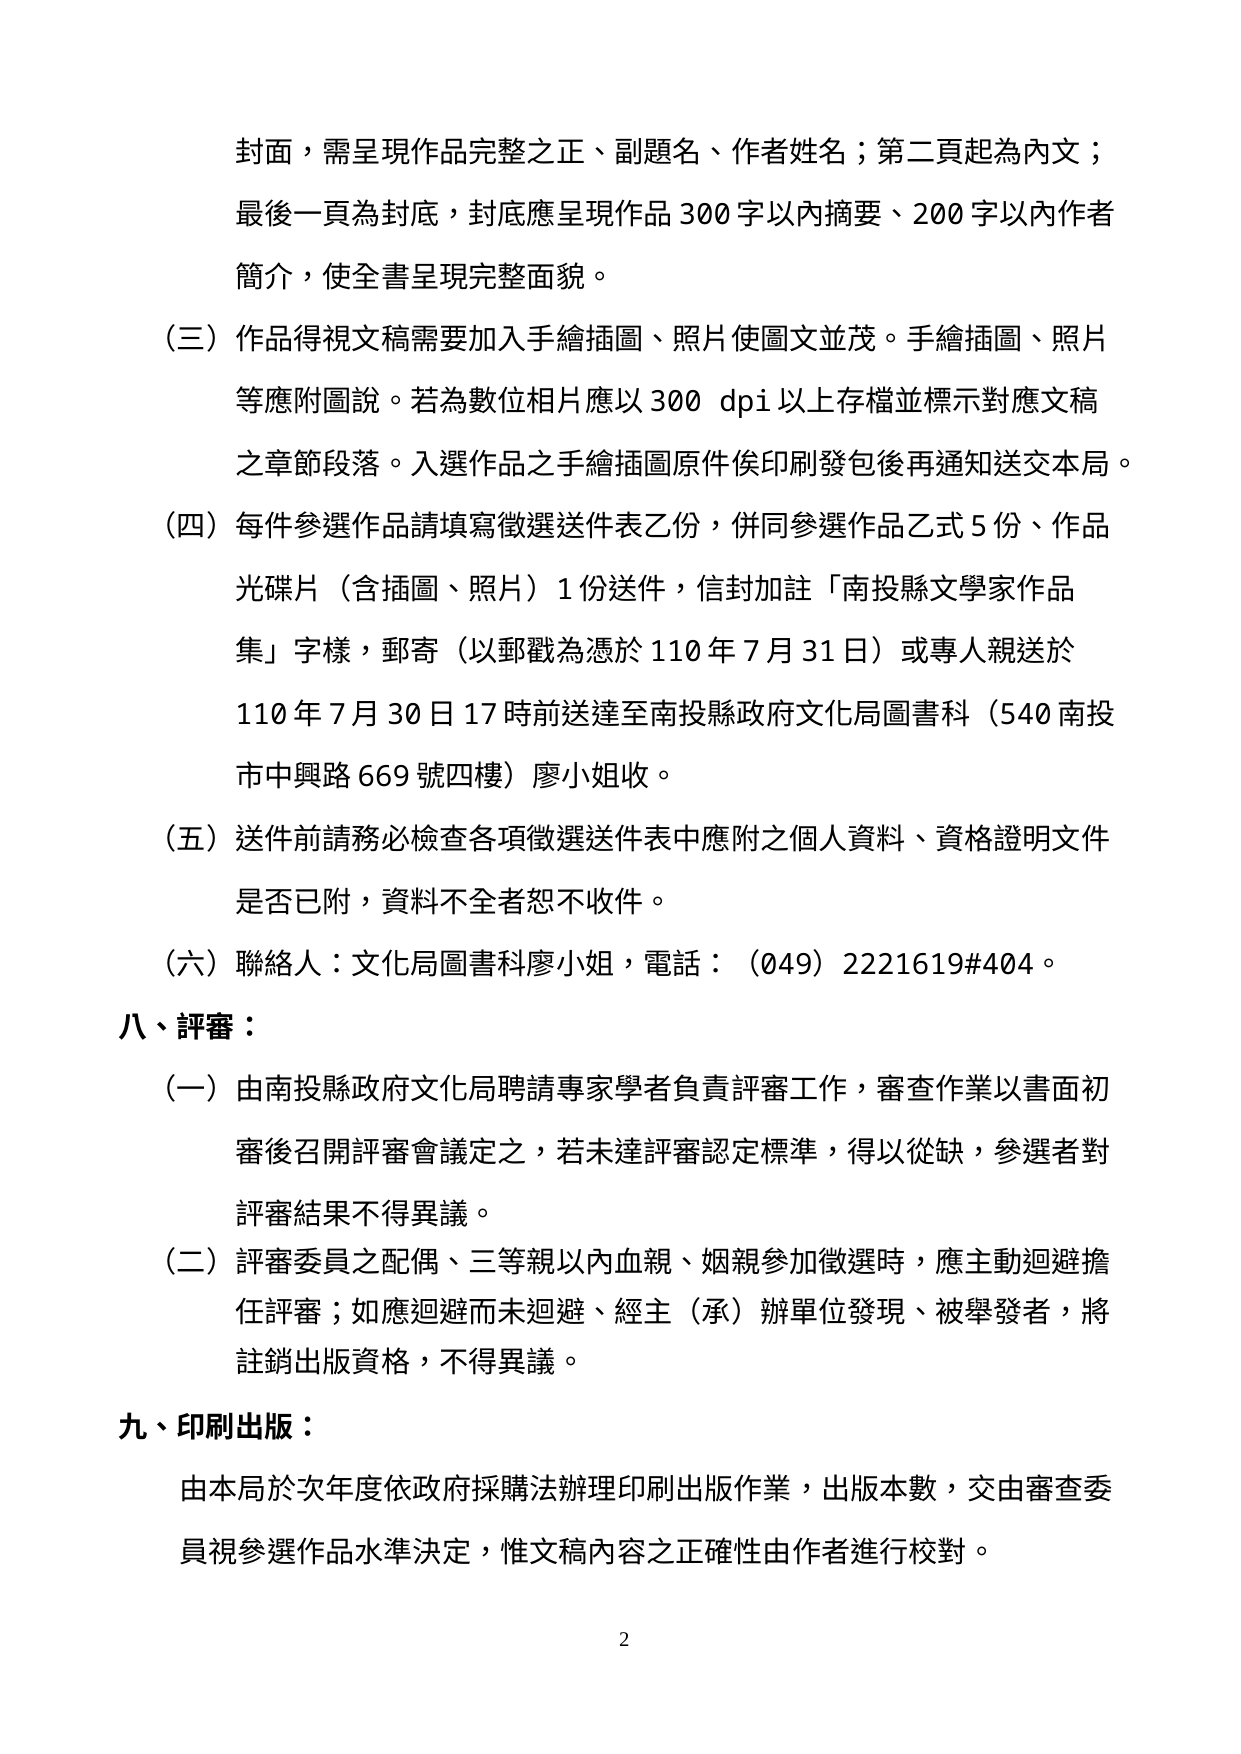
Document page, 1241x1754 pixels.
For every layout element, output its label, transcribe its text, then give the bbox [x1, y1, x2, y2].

text 由本局於次年度依政府採購法辦理印刷出版作業，出版本數，交由審查委員視參選作品水準決定，惟文稿內容之正確性由作者進行校對。 [179, 1445, 1122, 1570]
text （五）送件前請務必檢查各項徵選送件表中應附之個人資料、資格證明文件是否已附，資料不全者恕不收件。 [147, 795, 1122, 920]
text （三）作品得視文稿需要加入手繪插圖、照片使圖文並茂。手繪插圖、照片等應附圖說。若為數位相片應以300 dpi以上存檔並標示對應文稿之章節段落。入選作品之手繪插圖原件俟印刷發包後再通知送交本局。 [147, 295, 1122, 483]
text （四）每件參選作品請填寫徵選送件表乙份，併同參選作品乙式5份、作品光碟片（含插圖、照片）1份送件，信封加註「南投縣文學家作品集」字樣，郵寄（以郵戳為憑於110年7月31日）或專人親送於110年7月30日17時前送達至南投縣政府文化局圖書科（540南投市中興路669號四樓）廖小姐收。 [147, 483, 1122, 795]
text （二）評審委員之配偶、三等親以內血親、姻親參加徵選時，應主動迴避擔任評審；如應迴避而未迴避、經主（承）辦單位發現、被舉發者，將註銷出版資格，不得異議。 [147, 1233, 1122, 1383]
text 九、印刷出版： [118, 1383, 1122, 1445]
text 八、評審： [118, 983, 1122, 1045]
text 封面，需呈現作品完整之正、副題名、作者姓名；第二頁起為內文；最後一頁為封底，封底應呈現作品300字以內摘要、200字以內作者簡介，使全書呈現完整面貌。 [147, 108, 1122, 295]
text （一）由南投縣政府文化局聘請專家學者負責評審工作，審查作業以書面初審後召開評審會議定之，若未達評審認定標準，得以從缺，參選者對評審結果不得異議。 [147, 1045, 1122, 1233]
text （六）聯絡人：文化局圖書科廖小姐，電話：（049）2221619#404。 [147, 920, 1122, 983]
